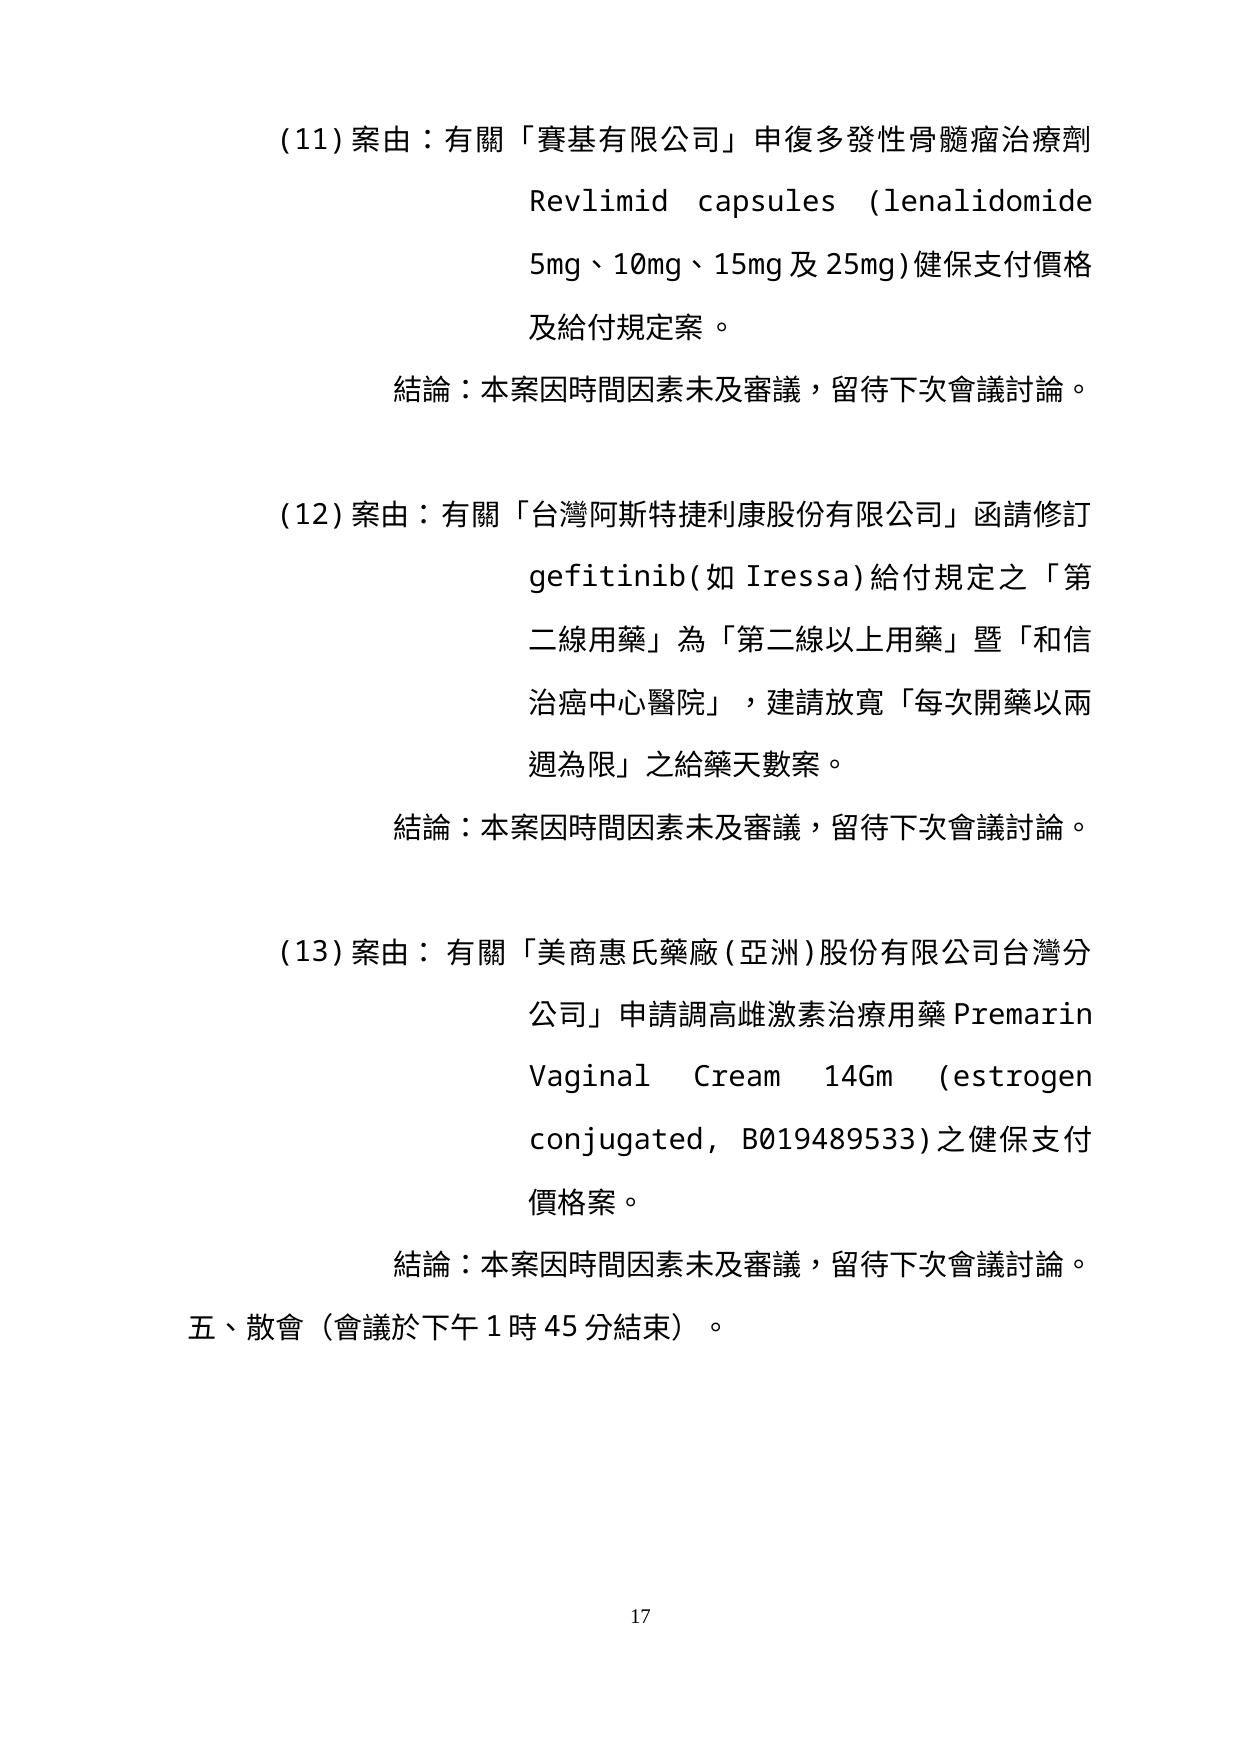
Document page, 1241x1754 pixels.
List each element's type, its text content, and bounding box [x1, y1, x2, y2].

list 案由： 有關「台灣阿斯特捷利康股份有限公司」函請修訂 gefitinib(如Iressa)給付規定之「第二線用藥」為「第二線以上用藥」暨「和信治癌中心醫院」，建請放寬「每次開藥以兩週為限」之給藥天數案。 [276, 471, 1093, 784]
list 案由：有關「賽基有限公司」申復多發性骨髓瘤治療劑Revlimid capsules (lenalidomide 5mg、10mg、15mg及25mg)健保支付價格及給付規定案 。 [276, 96, 1093, 346]
text 結論：本案因時間因素未及審議，留待下次會議討論。 [393, 784, 1093, 846]
text 結論：本案因時間因素未及審議，留待下次會議討論。 [393, 346, 1093, 409]
list 案由： 有關「美商惠氏藥廠(亞洲)股份有限公司台灣分公司」申請調高雌激素治療用藥Premarin Vaginal Cream 14Gm (estrogen conjugated, B019489533)之健保支付價格案。 [276, 909, 1093, 1221]
text 五、散會（會議於下午1時45分結束）。 [187, 1284, 1093, 1346]
text 結論：本案因時間因素未及審議，留待下次會議討論。 [393, 1221, 1093, 1284]
